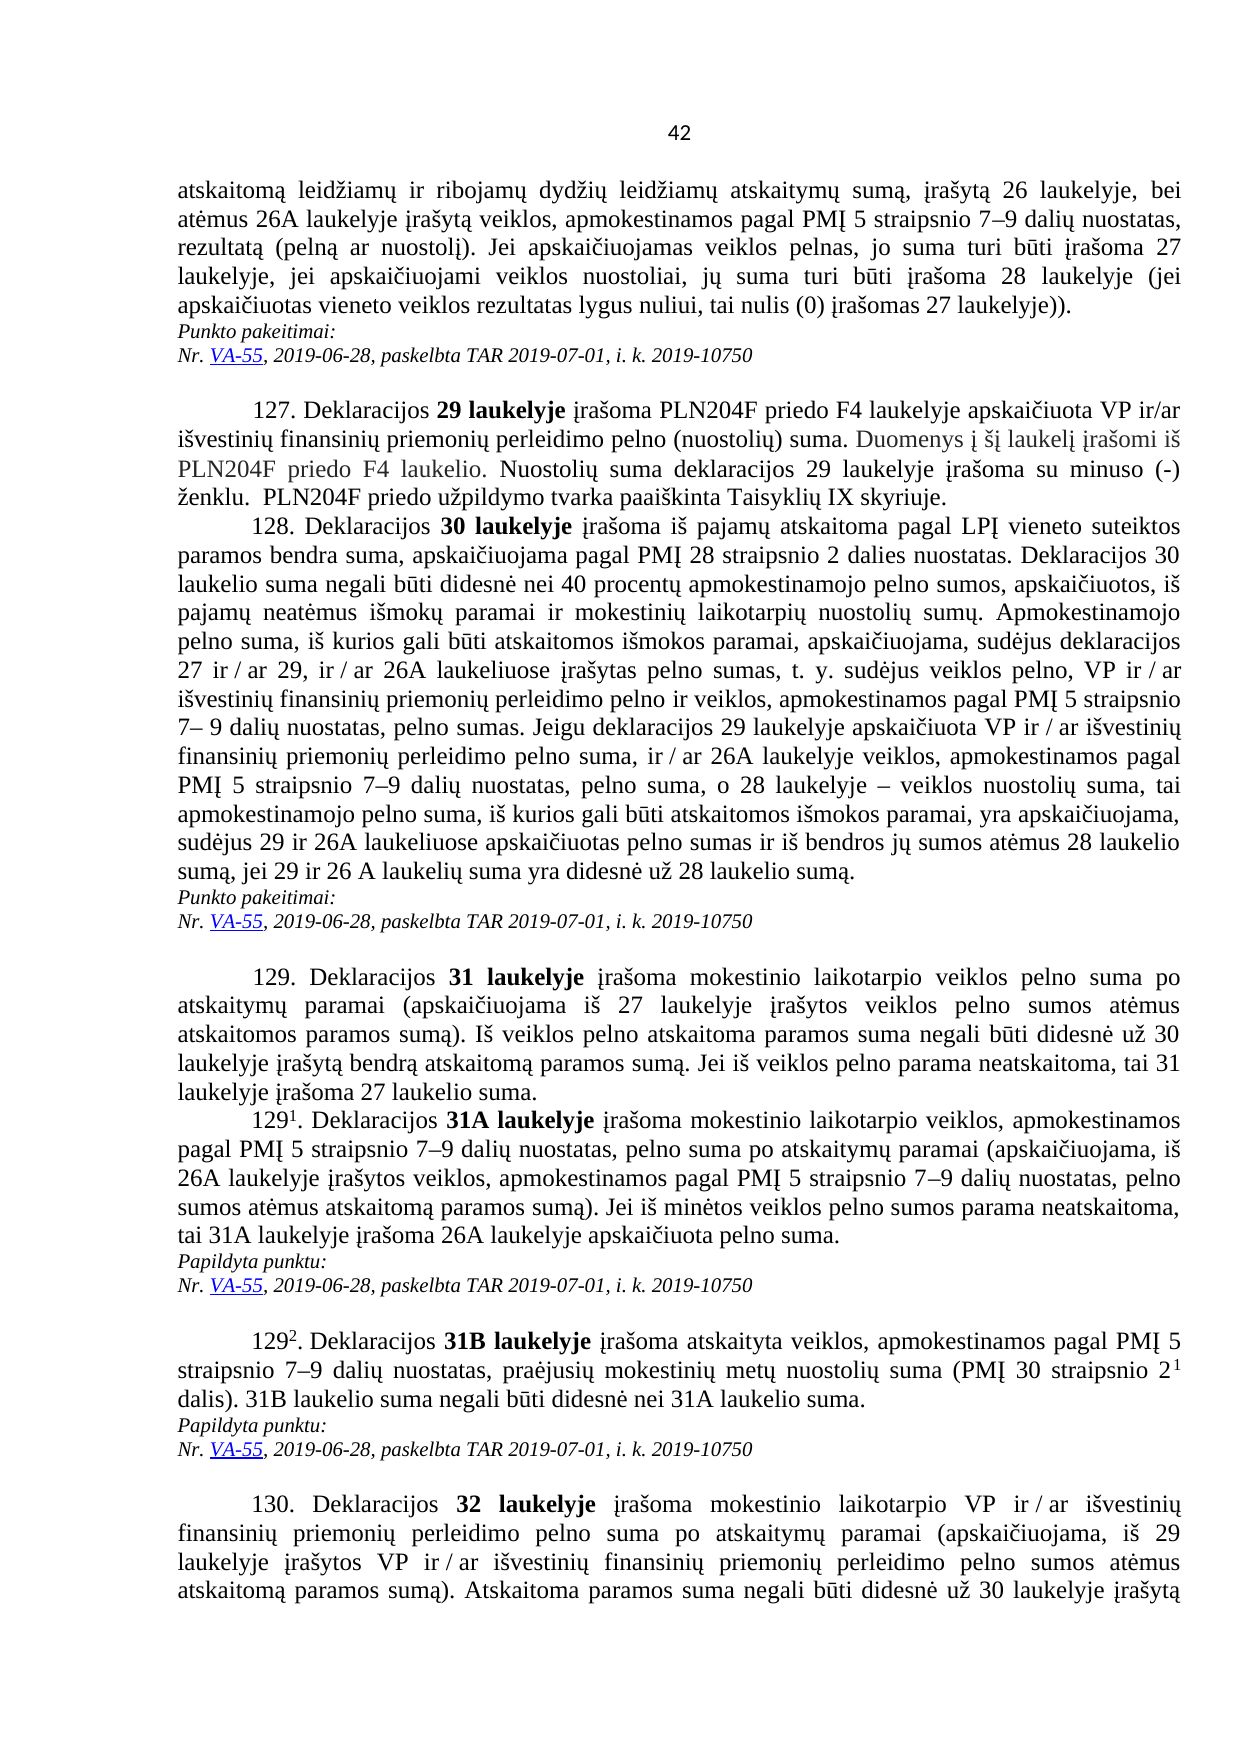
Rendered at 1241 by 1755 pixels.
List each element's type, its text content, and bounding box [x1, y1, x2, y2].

text Punkto pakeitimai: [177, 319, 1181, 343]
text 128. Deklaracijos 30 laukelyje įrašoma iš pajamų atskaitoma pagal LPĮ vieneto suteiktos paramos bendra suma, apskaičiuojama pagal PMĮ 28 straipsnio 2 dalies nuostatas. Deklaracijos 30 laukelio suma negali būti didesnė nei 40 procentų apmokestinamojo pelno sumos, apskaičiuotos, iš pajamų neatėmus išmokų paramai ir mokestinių laikotarpių nuostolių sumų. Apmokestinamojo pelno suma, iš kurios gali būti atskaitomos išmokos paramai, apskaičiuojama, sudėjus deklaracijos 27 ir / ar 29, ir / ar 26A laukeliuose įrašytas pelno sumas, t. y. sudėjus veiklos pelno, VP ir / ar išvestinių finansinių priemonių perleidimo pelno ir veiklos, apmokestinamos pagal PMĮ 5 straipsnio 7– 9 dalių nuostatas, pelno sumas. Jeigu deklaracijos 29 laukelyje apskaičiuota VP ir / ar išvestinių finansinių priemonių perleidimo pelno suma, ir / ar 26A laukelyje veiklos, apmokestinamos pagal PMĮ 5 straipsnio 7–9 dalių nuostatas, pelno suma, o 28 laukelyje – veiklos nuostolių suma, tai apmokestinamojo pelno suma, iš kurios gali būti atskaitomos išmokos paramai, yra apskaičiuojama, sudėjus 29 ir 26A laukeliuose apskaičiuotas pelno sumas ir iš bendros jų sumos atėmus 28 laukelio sumą, jei 29 ir 26 A laukelių suma yra didesnė už 28 laukelio sumą. [177, 511, 1181, 885]
text 1291. Deklaracijos 31A laukelyje įrašoma mokestinio laikotarpio veiklos, apmokestinamos pagal PMĮ 5 straipsnio 7–9 dalių nuostatas, pelno suma po atskaitymų paramai (apskaičiuojama, iš 26A laukelyje įrašytos veiklos, apmokestinamos pagal PMĮ 5 straipsnio 7–9 dalių nuostatas, pelno sumos atėmus atskaitomą paramos sumą). Jei iš minėtos veiklos pelno sumos parama neatskaitoma, tai 31A laukelyje įrašoma 26A laukelyje apskaičiuota pelno suma. [177, 1106, 1181, 1249]
text 1292. Deklaracijos 31B laukelyje įrašoma atskaityta veiklos, apmokestinamos pagal PMĮ 5 straipsnio 7–9 dalių nuostatas, praėjusių mokestinių metų nuostolių suma (PMĮ 30 straipsnio 21 dalis). 31B laukelio suma negali būti didesnė nei 31A laukelio suma. [177, 1326, 1181, 1412]
text Nr. VA-55, 2019-06-28, paskelbta TAR 2019-07-01, i. k. 2019-10750 [177, 343, 1181, 367]
text Papildyta punktu: [177, 1412, 1181, 1437]
text 130. Deklaracijos 32 laukelyje įrašoma mokestinio laikotarpio VP ir / ar išvestinių finansinių priemonių perleidimo pelno suma po atskaitymų paramai (apskaičiuojama, iš 29 laukelyje įrašytos VP ir / ar išvestinių finansinių priemonių perleidimo pelno sumos atėmus atskaitomą paramos sumą). Atskaitoma paramos suma negali būti didesnė už 30 laukelyje įrašytą [177, 1489, 1181, 1604]
text 129. Deklaracijos 31 laukelyje įrašoma mokestinio laikotarpio veiklos pelno suma po atskaitymų paramai (apskaičiuojama iš 27 laukelyje įrašytos veiklos pelno sumos atėmus atskaitomos paramos sumą). Iš veiklos pelno atskaitoma paramos suma negali būti didesnė už 30 laukelyje įrašytą bendrą atskaitomą paramos sumą. Jei iš veiklos pelno parama neatskaitoma, tai 31 laukelyje įrašoma 27 laukelio suma. [177, 962, 1181, 1106]
text Nr. VA-55, 2019-06-28, paskelbta TAR 2019-07-01, i. k. 2019-10750 [177, 1273, 1181, 1297]
text Nr. VA-55, 2019-06-28, paskelbta TAR 2019-07-01, i. k. 2019-10750 [177, 909, 1181, 933]
text atskaitomą leidžiamų ir ribojamų dydžių leidžiamų atskaitymų sumą, įrašytą 26 laukelyje, bei atėmus 26A laukelyje įrašytą veiklos, apmokestinamos pagal PMĮ 5 straipsnio 7–9 dalių nuostatas, rezultatą (pelną ar nuostolį). Jei apskaičiuojamas veiklos pelnas, jo suma turi būti įrašoma 27 laukelyje, jei apskaičiuojami veiklos nuostoliai, jų suma turi būti įrašoma 28 laukelyje (jei apskaičiuotas vieneto veiklos rezultatas lygus nuliui, tai nulis (0) įrašomas 27 laukelyje)). [177, 175, 1181, 319]
text Papildyta punktu: [177, 1249, 1181, 1273]
text 127. Deklaracijos 29 laukelyje įrašoma PLN204F priedo F4 laukelyje apskaičiuota VP ir/ar išvestinių finansinių priemonių perleidimo pelno (nuostolių) suma. Duomenys į šį laukelį įrašomi iš PLN204F priedo F4 laukelio. Nuostolių suma deklaracijos 29 laukelyje įrašoma su minuso (-) ženklu. PLN204F priedo užpildymo tvarka paaiškinta Taisyklių IX skyriuje. [177, 396, 1181, 511]
text Punkto pakeitimai: [177, 885, 1181, 909]
text Nr. VA-55, 2019-06-28, paskelbta TAR 2019-07-01, i. k. 2019-10750 [177, 1437, 1181, 1461]
